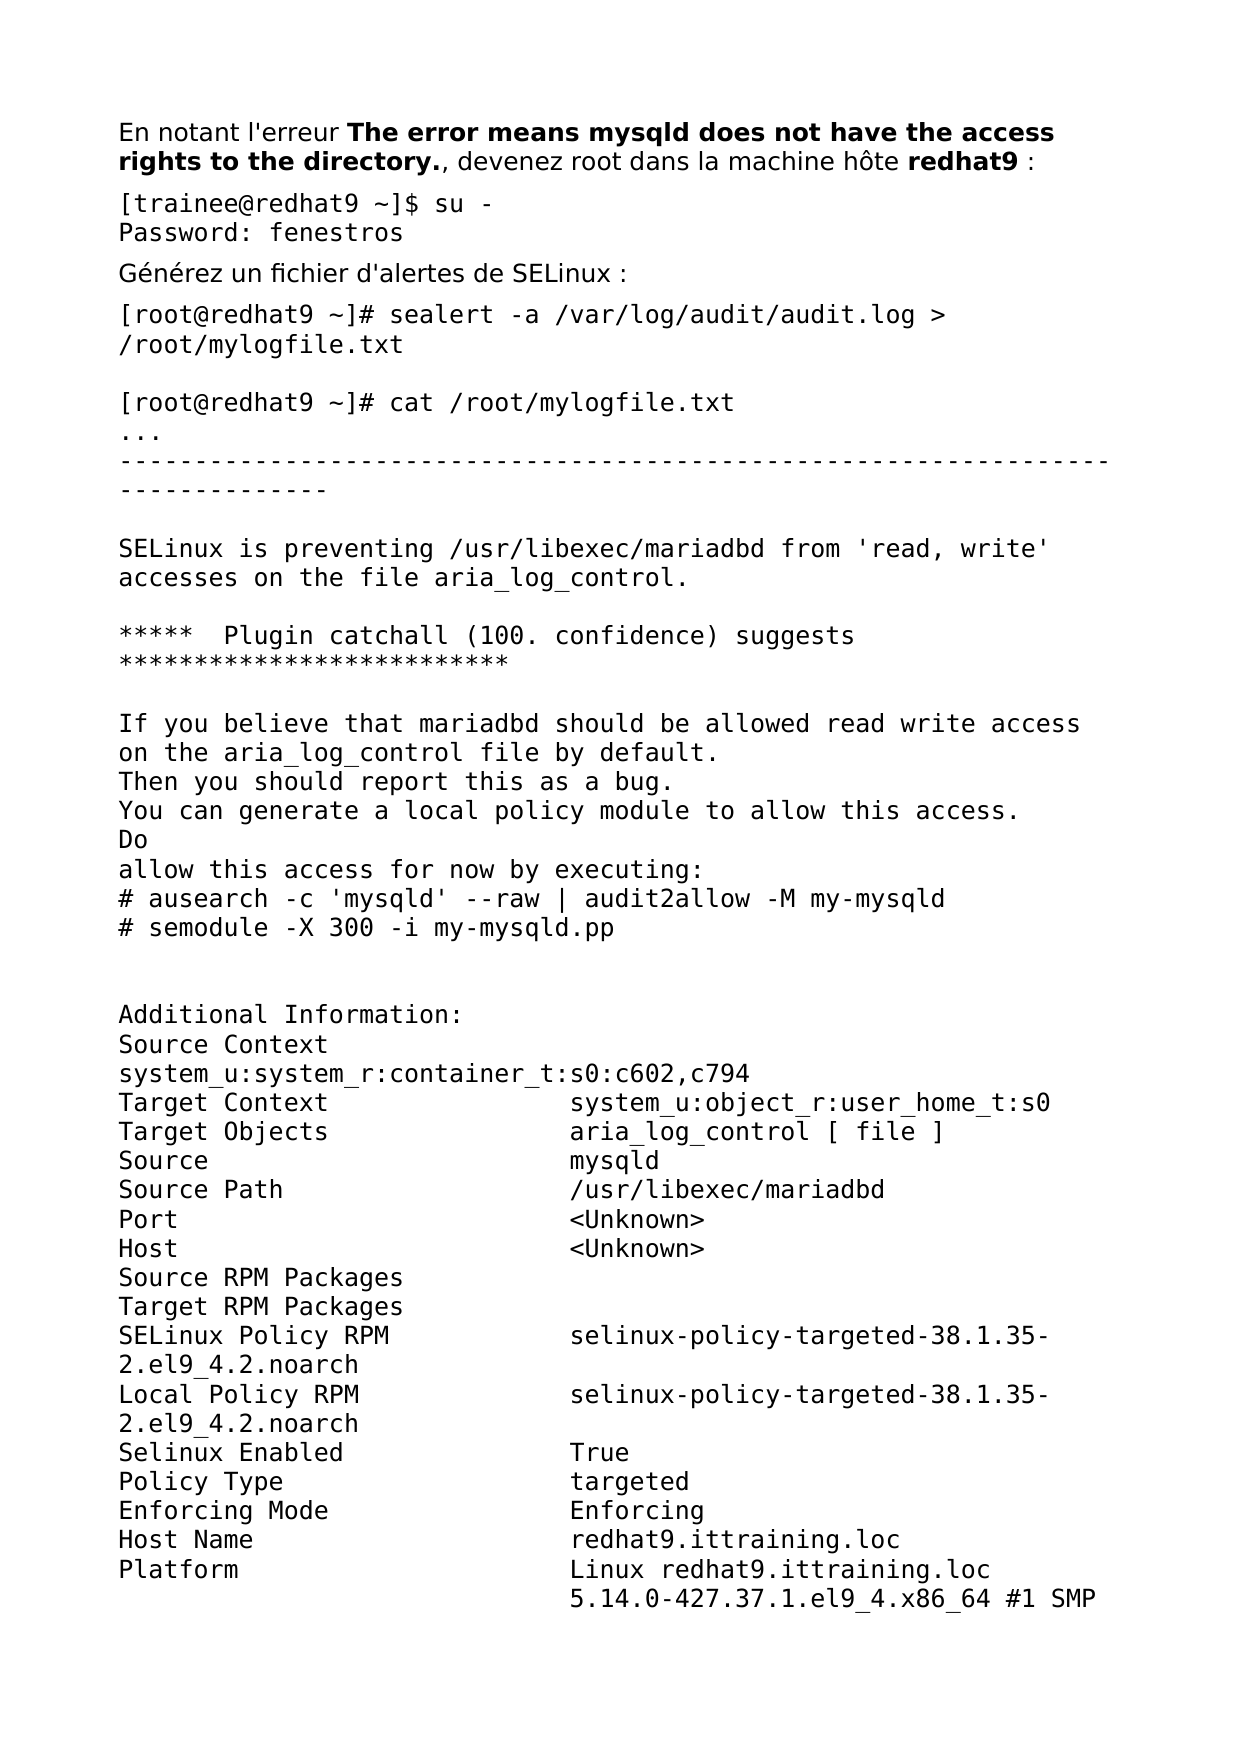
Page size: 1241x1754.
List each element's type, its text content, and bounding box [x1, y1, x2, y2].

text [trainee@redhat9 ~]$ su - Password: fenestros [118, 189, 1122, 247]
text [root@redhat9 ~]# sealert -a /var/log/audit/audit.log > /root/mylogfile.txt [root@redhat9 ~]# cat /root/mylogfile.txt ... -------------------------------------------------------------------------------- SELinux is preventing /usr/libexec/mariadbd from 'read, write' accesses on the file aria_log_control. ***** Plugin catchall (100. confidence) suggests ************************** If you believe that mariadbd should be allowed read write access on the aria_log_control file by default. Then you should report this as a bug. You can generate a local policy module to allow this access. Do allow this access for now by executing: # ausearch -c 'mysqld' --raw | audit2allow -M my-mysqld # semodule -X 300 -i my-mysqld.pp Additional Information: Source Context system_u:system_r:container_t:s0:c602,c794 Target Context system_u:object_r:user_home_t:s0 Target Objects aria_log_control [ file ] Source mysqld Source Path /usr/libexec/mariadbd Port <Unknown> Host <Unknown> Source RPM Packages Target RPM Packages SELinux Policy RPM selinux-policy-targeted-38.1.35-2.el9_4.2.noarch Local Policy RPM selinux-policy-targeted-38.1.35-2.el9_4.2.noarch Selinux Enabled True Policy Type targeted Enforcing Mode Enforcing Host Name redhat9.ittraining.loc Platform Linux redhat9.ittraining.loc 5.14.0-427.37.1.el9_4.x86_64 #1 SMP [118, 301, 1122, 1613]
text Générez un fichier d'alertes de SELinux : [118, 259, 1122, 288]
text En notant l'erreur The error means mysqld does not have the access rights to the directory., devenez root dans la machine hôte redhat9 : [118, 118, 1122, 176]
